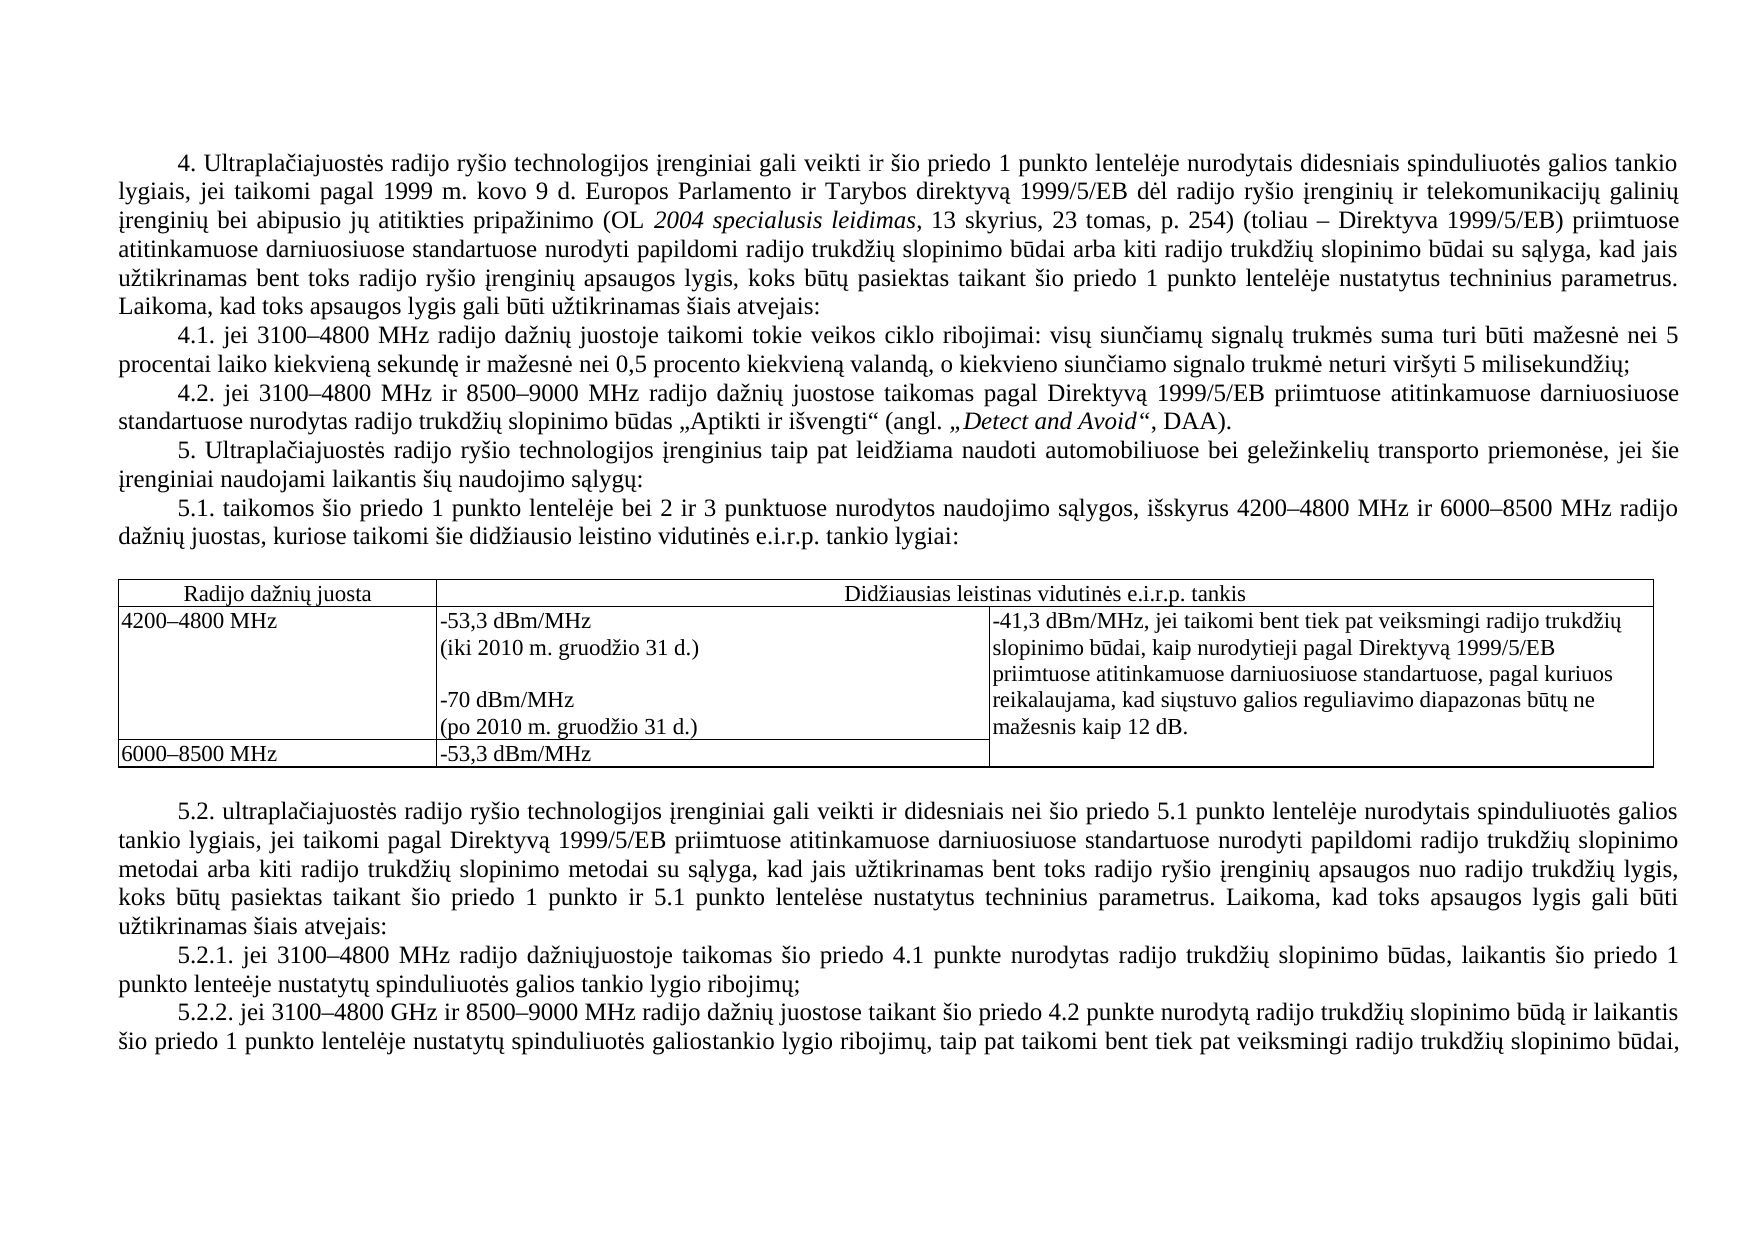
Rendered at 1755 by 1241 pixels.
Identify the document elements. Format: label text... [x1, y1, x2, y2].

table_header Radijo dažnių juosta [119, 580, 436, 606]
table_cell -53,3 dBm/MHz [437, 740, 989, 766]
table_cell -53,3 dBm/MHz (iki 2010 m. gruodžio 31 d.) -70 dBm/MHz (po 2010 m. gruodžio 31 d.) [437, 607, 989, 739]
table_cell 4200–4800 MHz [119, 607, 436, 739]
text 4.2. jei 3100–4800 MHz ir 8500–9000 MHz radijo dažnių juostose taikomas pagal Direktyvą 1999/5/EB priimtuose atitinkamuose darniuosiuose standartuose nurodytas radijo trukdžių slopinimo būdas „Aptikti ir išvengti“ (angl. „Detect and Avoid“, DAA). [118, 378, 1680, 435]
text 5.1. taikomos šio priedo 1 punkto lentelėje bei 2 ir 3 punktuose nurodytos naudojimo sąlygos, išskyrus 4200–4800 MHz ir 6000–8500 MHz radijo dažnių juostas, kuriose taikomi šie didžiausio leistino vidutinės e.i.r.p. tankio lygiai: [118, 493, 1680, 550]
text 4. Ultraplačiajuostės radijo ryšio technologijos įrenginiai gali veikti ir šio priedo 1 punkto lentelėje nurodytais didesniais spinduliuotės galios tankio lygiais, jei taikomi pagal 1999 m. kovo 9 d. Europos Parlamento ir Tarybos direktyvą 1999/5/EB dėl radijo ryšio įrenginių ir telekomunikacijų galinių įrenginių bei abipusio jų atitikties pripažinimo (OL 2004 specialusis leidimas, 13 skyrius, 23 tomas, p. 254) (toliau – Direktyva 1999/5/EB) priimtuose atitinkamuose darniuosiuose standartuose nurodyti papildomi radijo trukdžių slopinimo būdai arba kiti radijo trukdžių slopinimo būdai su sąlyga, kad jais užtikrinamas bent toks radijo ryšio įrenginių apsaugos lygis, koks būtų pasiektas taikant šio priedo 1 punkto lentelėje nustatytus techninius parametrus. Laikoma, kad toks apsaugos lygis gali būti užtikrinamas šiais atvejais: [118, 148, 1680, 320]
text 5.2. ultraplačiajuostės radijo ryšio technologijos įrenginiai gali veikti ir didesniais nei šio priedo 5.1 punkto lentelėje nurodytais spinduliuotės galios tankio lygiais, jei taikomi pagal Direktyvą 1999/5/EB priimtuose atitinkamuose darniuosiuose standartuose nurodyti papildomi radijo trukdžių slopinimo metodai arba kiti radijo trukdžių slopinimo metodai su sąlyga, kad jais užtikrinamas bent toks radijo ryšio įrenginių apsaugos nuo radijo trukdžių lygis, koks būtų pasiektas taikant šio priedo 1 punkto ir 5.1 punkto lentelėse nustatytus techninius parametrus. Laikoma, kad toks apsaugos lygis gali būti užtikrinamas šiais atvejais: [118, 796, 1680, 940]
table_cell 6000–8500 MHz [119, 740, 436, 766]
text 5.2.2. jei 3100–4800 GHz ir 8500–9000 MHz radijo dažnių juostose taikant šio priedo 4.2 punkte nurodytą radijo trukdžių slopinimo būdą ir laikantis šio priedo 1 punkto lentelėje nustatytų spinduliuotės galios tankio lygio ribojimų, taip pat taikomi bent tiek pat veiksmingi radijo trukdžių slopinimo būdai, [118, 997, 1680, 1055]
text 4.1. jei 3100–4800 MHz radijo dažnių juostoje taikomi tokie veikos ciklo ribojimai: visų siunčiamų signalų trukmės suma turi būti mažesnė nei 5 procentai laiko kiekvieną sekundę ir mažesnė nei 0,5 procento kiekvieną valandą, o kiekvieno siunčiamo signalo trukmė neturi viršyti 5 milisekundžių; [118, 320, 1680, 378]
table_cell -41,3 dBm/MHz, jei taikomi bent tiek pat veiksmingi radijo trukdžių slopinimo būdai, kaip nurodytieji pagal Direktyvą 1999/5/EB priimtuose atitinkamuose darniuosiuose standartuose, pagal kuriuos reikalaujama, kad siųstuvo galios reguliavimo diapazonas būtų ne mažesnis kaip 12 dB. [990, 607, 1653, 766]
text 5.2.1. jei 3100–4800 MHz radijo dažnių juostoje taikomas šio priedo 4.1 punkte nurodytas radijo trukdžių slopinimo būdas, laikantis šio priedo 1 punkto lenteėje nustatytų spinduliuotės galios tankio lygio ribojimų; [118, 940, 1680, 997]
table_header Didžiausias leistinas vidutinės e.i.r.p. tankis [437, 580, 1653, 606]
text 5. Ultraplačiajuostės radijo ryšio technologijos įrenginius taip pat leidžiama naudoti automobiliuose bei geležinkelių transporto priemonėse, jei šie įrenginiai naudojami laikantis šių naudojimo sąlygų: [118, 435, 1680, 493]
